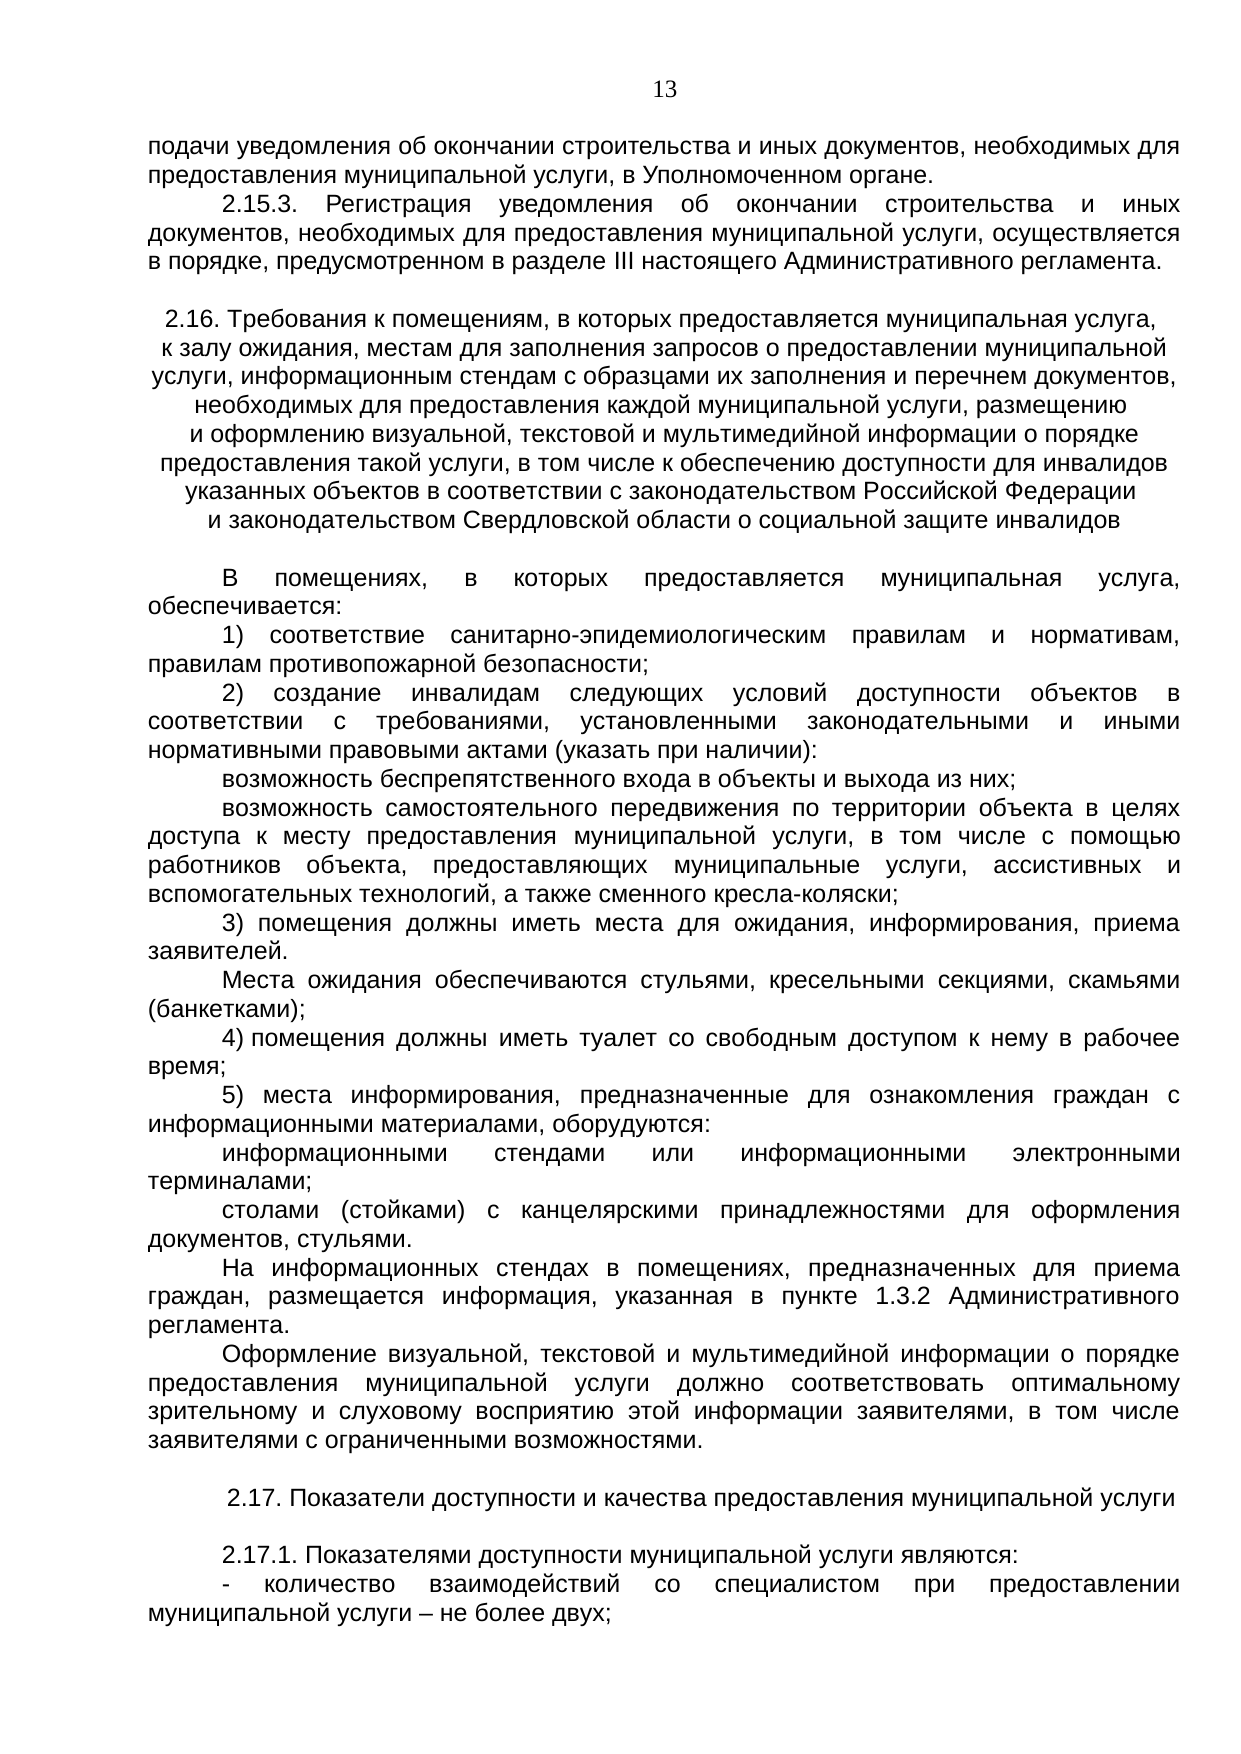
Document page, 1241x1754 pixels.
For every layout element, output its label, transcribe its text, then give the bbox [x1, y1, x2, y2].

text 2.17.1. Показателями доступности муниципальной услуги являются: [148, 1540, 1181, 1569]
text В помещениях, в которых предоставляется муниципальная услуга, обеспечивается: [148, 563, 1181, 620]
text Места ожидания обеспечиваются стульями, кресельными секциями, скамьями (банкетками); [148, 965, 1181, 1023]
text 2) создание инвалидам следующих условий доступности объектов в соответствии с требованиями, установленными законодательными и иными нормативными правовыми актами (указать при наличии): [148, 678, 1181, 764]
text Оформление визуальной, текстовой и мультимедийной информации о порядке предоставления муниципальной услуги должно соответствовать оптимальному зрительному и слуховому восприятию этой информации заявителями, в том числе заявителями с ограниченными возможностями. [148, 1339, 1181, 1454]
text 1) соответствие санитарно-эпидемиологическим правилам и нормативам, правилам противопожарной безопасности; [148, 620, 1181, 678]
text информационными стендами или информационными электронными терминалами; [148, 1138, 1181, 1195]
text 2.16. Требования к помещениям, в которых предоставляется муниципальная услуга, к залу ожидания, местам для заполнения запросов о предоставлении муниципальной услуги, информационным стендам с образцами их заполнения и перечнем документов, необходимых для предоставления каждой муниципальной услуги, размещению и оформлению визуальной, текстовой и мультимедийной информации о порядке предоставления такой услуги, в том числе к обеспечению доступности для инвалидов указанных объектов в соответствии с законодательством Российской Федерации и законодательством Свердловской области о социальной защите инвалидов [148, 304, 1181, 534]
text 4) помещения должны иметь туалет со свободным доступом к нему в рабочее время; [148, 1023, 1181, 1080]
text 2.17. Показатели доступности и качества предоставления муниципальной услуги [148, 1483, 1181, 1511]
text возможность беспрепятственного входа в объекты и выхода из них; [148, 764, 1181, 793]
text 5) места информирования, предназначенные для ознакомления граждан с информационными материалами, оборудуются: [148, 1080, 1181, 1138]
text На информационных стендах в помещениях, предназначенных для приема граждан, размещается информация, указанная в пункте 1.3.2 Административного регламента. [148, 1253, 1181, 1339]
text 3) помещения должны иметь места для ожидания, информирования, приема заявителей. [148, 908, 1181, 965]
text столами (стойками) с канцелярскими принадлежностями для оформления документов, стульями. [148, 1195, 1181, 1253]
text 2.15.3. Регистрация уведомления об окончании строительства и иных документов, необходимых для предоставления муниципальной услуги, осуществляется в порядке, предусмотренном в разделе III настоящего Административного регламента. [148, 189, 1181, 275]
text подачи уведомления об окончании строительства и иных документов, необходимых для предоставления муниципальной услуги, в Уполномоченном органе. [148, 131, 1181, 189]
text - количество взаимодействий со специалистом при предоставлении муниципальной услуги – не более двух; [148, 1569, 1181, 1626]
text возможность самостоятельного передвижения по территории объекта в целях доступа к месту предоставления муниципальной услуги, в том числе с помощью работников объекта, предоставляющих муниципальные услуги, ассистивных и вспомогательных технологий, а также сменного кресла-коляски; [148, 793, 1181, 908]
